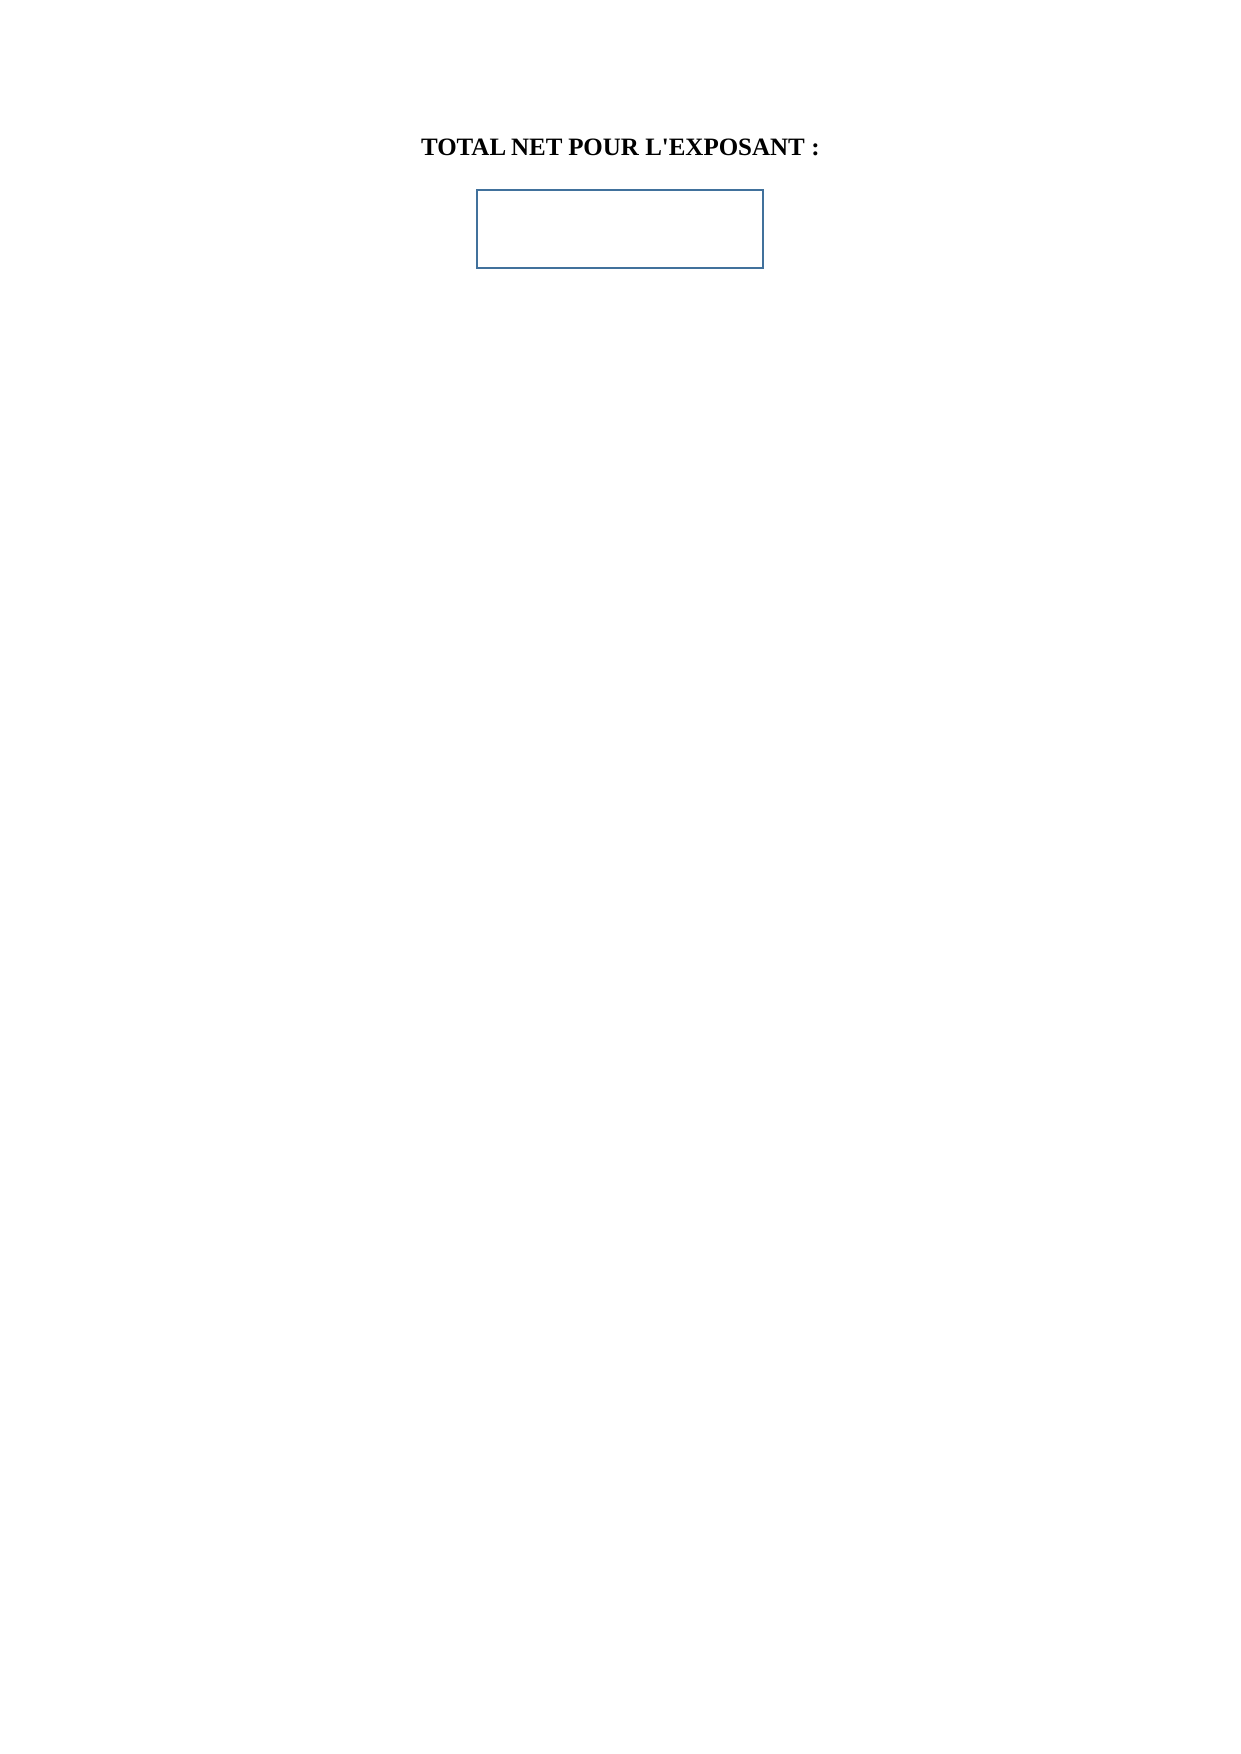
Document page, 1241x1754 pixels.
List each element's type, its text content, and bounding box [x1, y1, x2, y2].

text TOTAL NET POUR L'EXPOSANT : [75, 132, 1165, 161]
